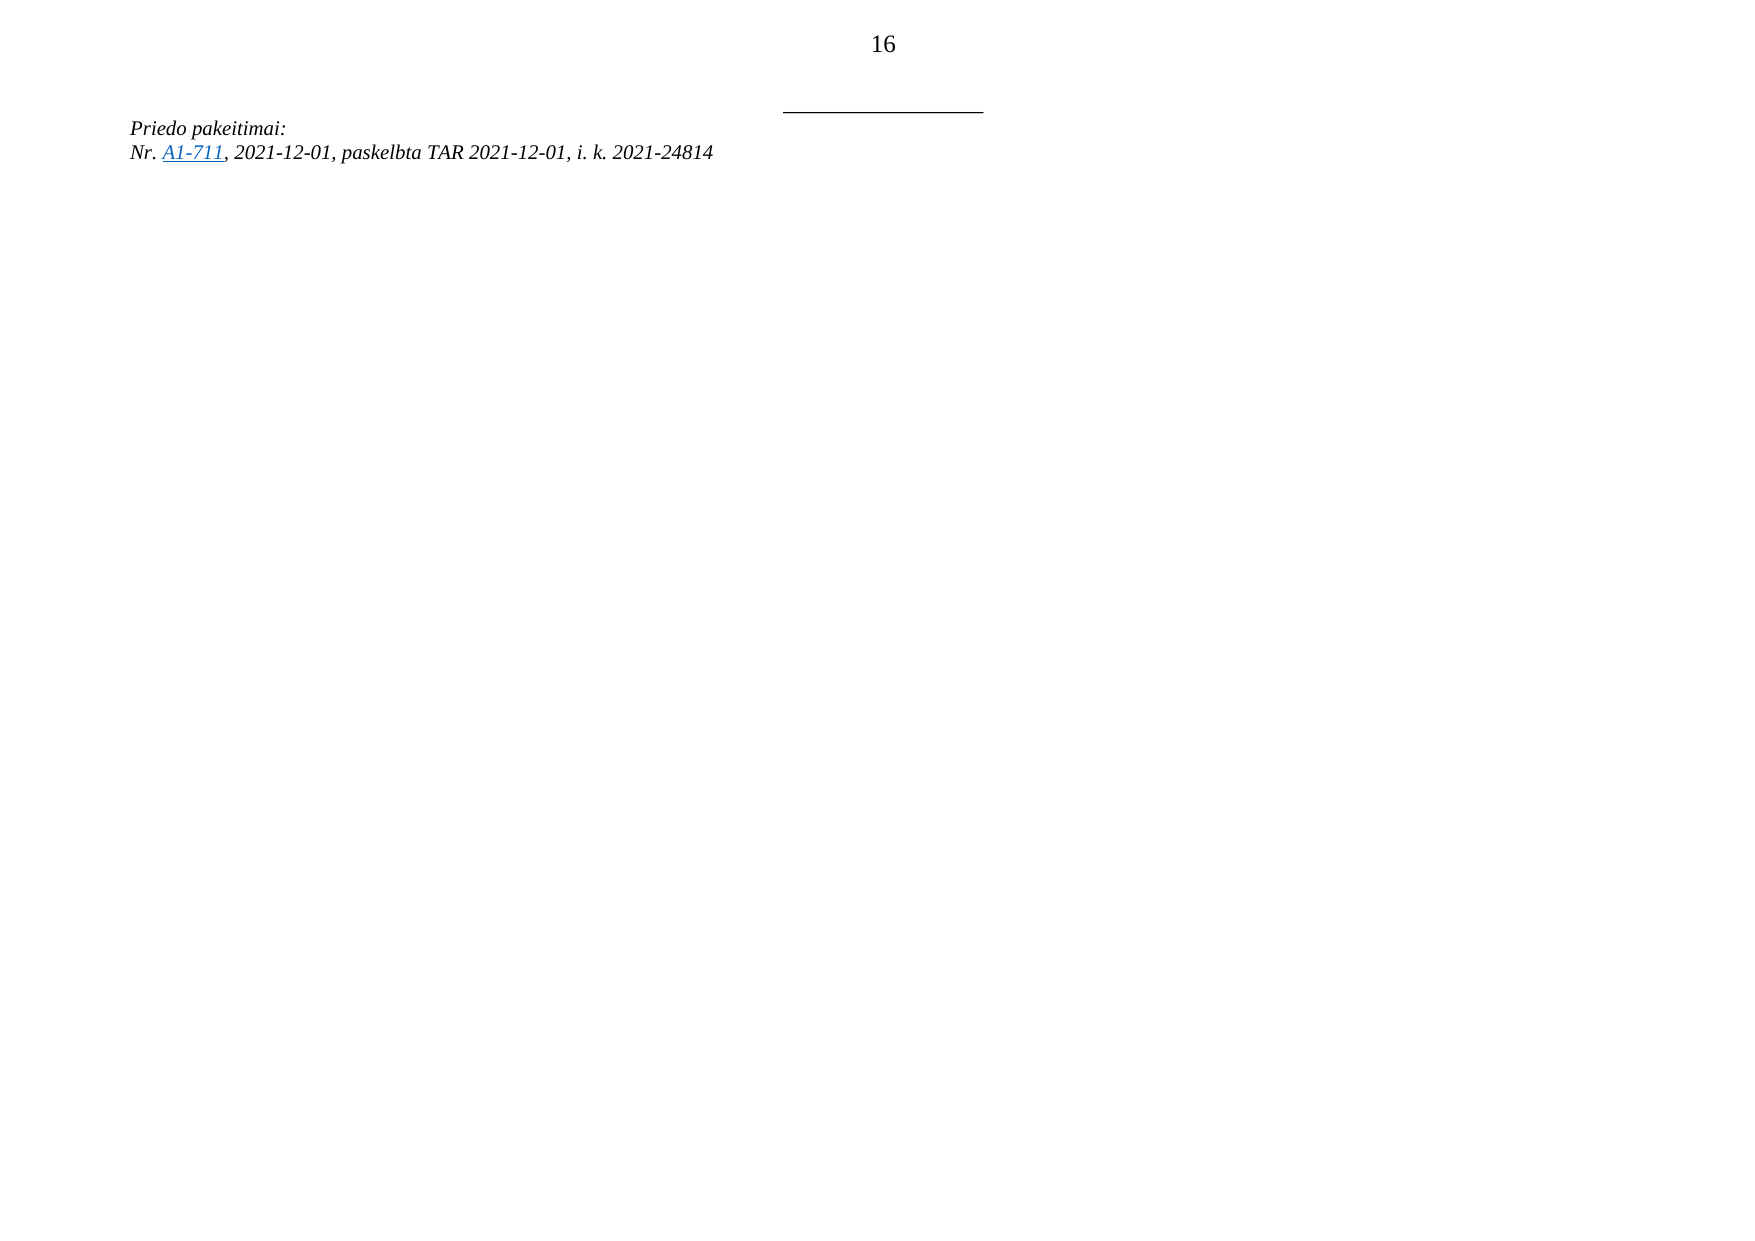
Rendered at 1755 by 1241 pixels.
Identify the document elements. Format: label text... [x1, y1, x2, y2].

text Priedo pakeitimai: [130, 116, 1636, 140]
text ________________ [130, 87, 1636, 116]
text Nr. A1-711, 2021-12-01, paskelbta TAR 2021-12-01, i. k. 2021-24814 [130, 140, 1636, 164]
